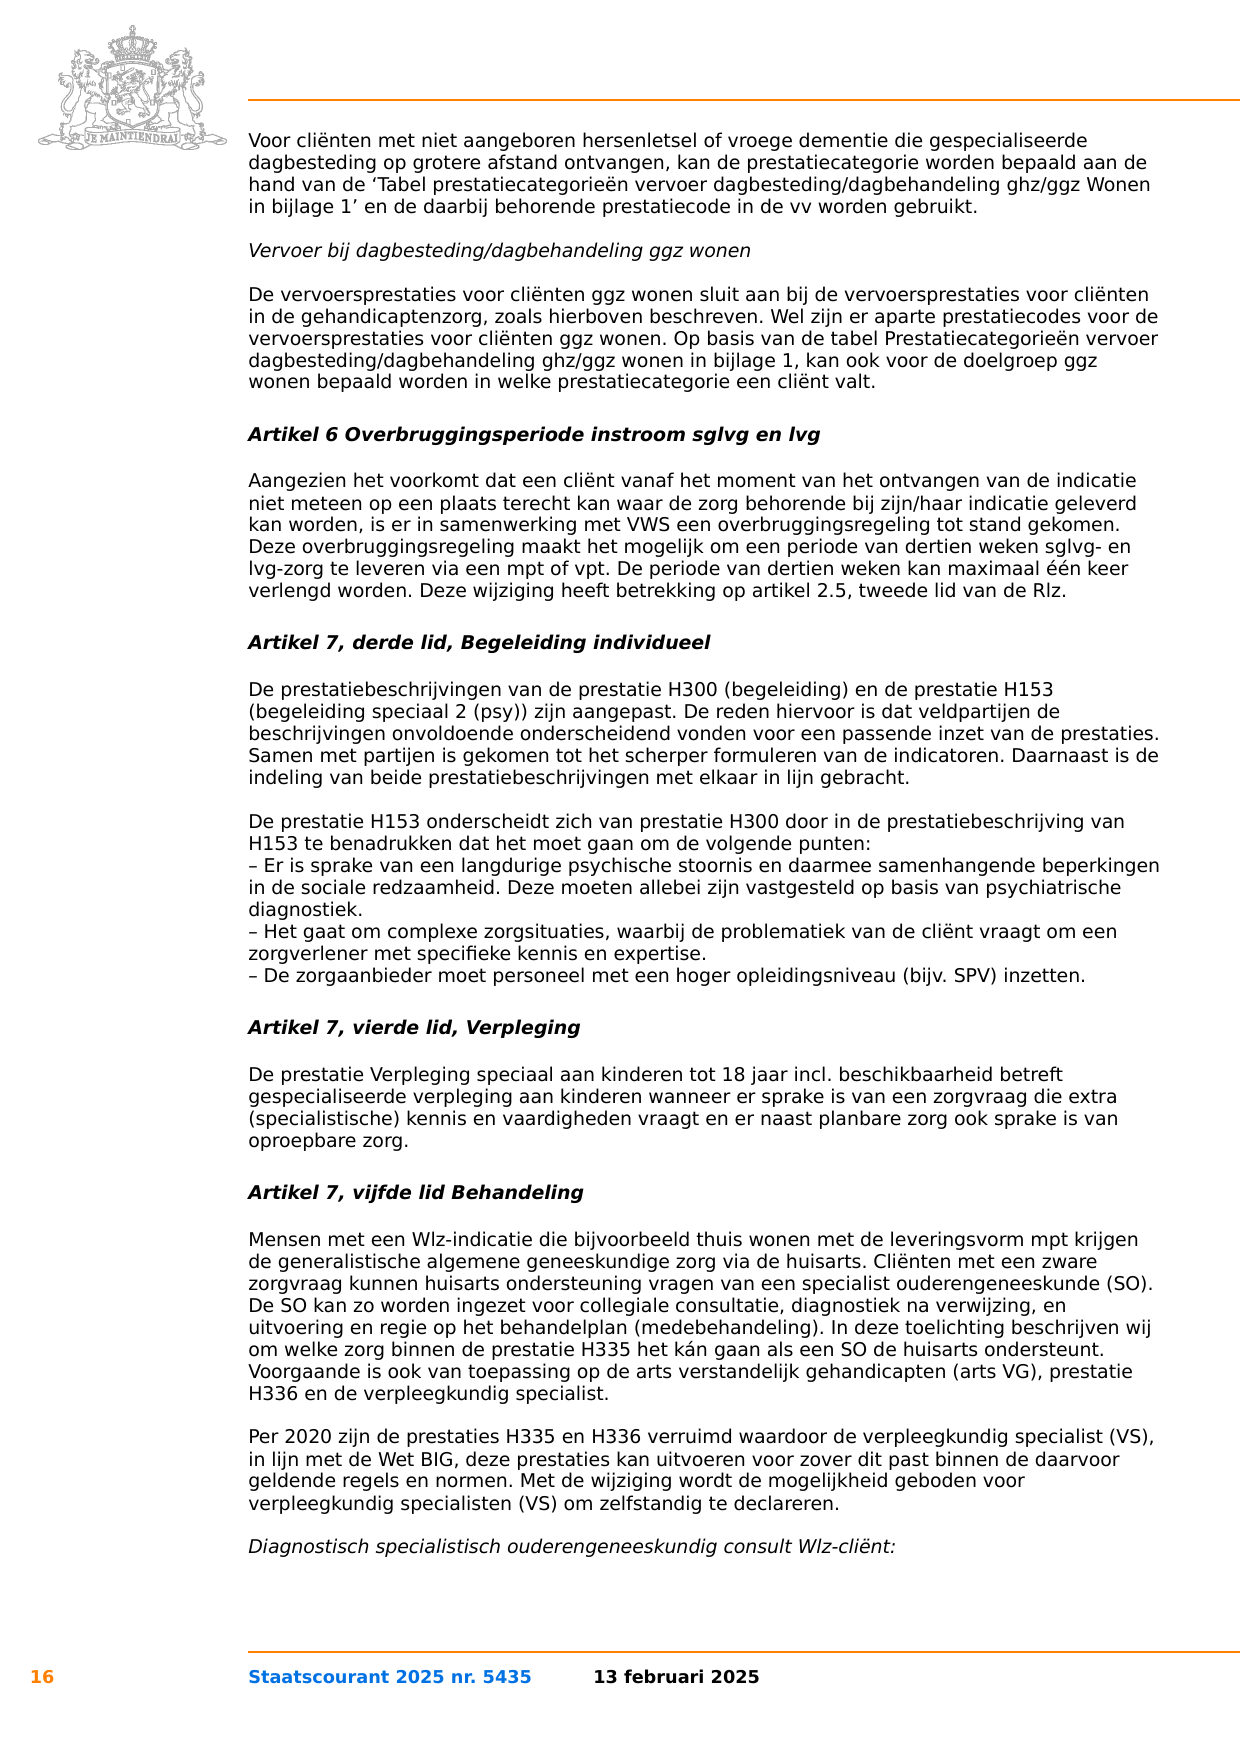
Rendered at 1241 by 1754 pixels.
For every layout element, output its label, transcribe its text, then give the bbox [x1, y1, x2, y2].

text – Er is sprake van een langdurige psychische stoornis en daarmee samenhangende beperkingen in de sociale redzaamheid. Deze moeten allebei zijn vastgesteld op basis van psychiatrische diagnostiek. [248, 855, 1163, 921]
text De prestatiebeschrijvingen van de prestatie H300 (begeleiding) en de prestatie H153 (begeleiding speciaal 2 (psy)) zijn aangepast. De reden hiervoor is dat veldpartijen de beschrijvingen onvoldoende onderscheidend vonden voor een passende inzet van de prestaties. Samen met partijen is gekomen tot het scherper formuleren van de indicatoren. Daarnaast is de indeling van beide prestatiebeschrijvingen met elkaar in lijn gebracht. [248, 679, 1163, 789]
text Aangezien het voorkomt dat een cliënt vanaf het moment van het ontvangen van de indicatie niet meteen op een plaats terecht kan waar de zorg behorende bij zijn/haar indicatie geleverd kan worden, is er in samenwerking met VWS een overbruggingsregeling tot stand gekomen. Deze overbruggingsregeling maakt het mogelijk om een periode van dertien weken sglvg- en lvg-zorg te leveren via een mpt of vpt. De periode van dertien weken kan maximaal één keer verlengd worden. Deze wijziging heeft betrekking op artikel 2.5, tweede lid van de Rlz. [248, 470, 1163, 602]
subtitle Artikel 7, derde lid, Begeleiding individueel [248, 632, 1163, 654]
text Per 2020 zijn de prestaties H335 en H336 verruimd waardoor de verpleegkundig specialist (VS), in lijn met de Wet BIG, deze prestaties kan uitvoeren voor zover dit past binnen de daarvoor geldende regels en normen. Met de wijziging wordt de mogelijkheid geboden voor verpleegkundig specialisten (VS) om zelfstandig te declareren. [248, 1426, 1163, 1514]
text De vervoersprestaties voor cliënten ggz wonen sluit aan bij de vervoersprestaties voor cliënten in de gehandicaptenzorg, zoals hierboven beschreven. Wel zijn er aparte prestatiecodes voor de vervoersprestaties voor cliënten ggz wonen. Op basis van de tabel Prestatiecategorieën vervoer dagbesteding/dagbehandeling ghz/ggz wonen in bijlage 1, kan ook voor de doelgroep ggz wonen bepaald worden in welke prestatiecategorie een cliënt valt. [248, 283, 1163, 393]
subtitle Vervoer bij dagbesteding/dagbehandeling ggz wonen [248, 240, 1163, 262]
text Voor cliënten met niet aangeboren hersenletsel of vroege dementie die gespecialiseerde dagbesteding op grotere afstand ontvangen, kan de prestatiecategorie worden bepaald aan de hand van de ‘Tabel prestatiecategorieën vervoer dagbesteding/dagbehandeling ghz/ggz Wonen in bijlage 1’ en de daarbij behorende prestatiecode in de vv worden gebruikt. [248, 130, 1163, 218]
picture [38, 25, 227, 150]
subtitle Artikel 7, vijfde lid Behandeling [248, 1182, 1163, 1204]
text Mensen met een Wlz-indicatie die bijvoorbeeld thuis wonen met de leveringsvorm mpt krijgen de generalistische algemene geneeskundige zorg via de huisarts. Cliënten met een zware zorgvraag kunnen huisarts ondersteuning vragen van een specialist ouderengeneeskunde (SO). De SO kan zo worden ingezet voor collegiale consultatie, diagnostiek na verwijzing, en uitvoering en regie op het behandelplan (medebehandeling). In deze toelichting beschrijven wij om welke zorg binnen de prestatie H335 het kán gaan als een SO de huisarts ondersteunt. Voorgaande is ook van toepassing op de arts verstandelijk gehandicapten (arts VG), prestatie H336 en de verpleegkundig specialist. [248, 1229, 1163, 1404]
text De prestatie H153 onderscheidt zich van prestatie H300 door in de prestatiebeschrijving van H153 te benadrukken dat het moet gaan om de volgende punten: [248, 811, 1163, 855]
subtitle Artikel 7, vierde lid, Verpleging [248, 1017, 1163, 1039]
text – De zorgaanbieder moet personeel met een hoger opleidingsniveau (bijv. SPV) inzetten. [248, 965, 1163, 987]
text – Het gaat om complexe zorgsituaties, waarbij de problematiek van de cliënt vraagt om een zorgverlener met specifieke kennis en expertise. [248, 921, 1163, 965]
subtitle Artikel 6 Overbruggingsperiode instroom sglvg en lvg [248, 423, 1163, 445]
text Diagnostisch specialistisch ouderengeneeskundig consult Wlz-cliënt: [248, 1536, 1163, 1558]
text De prestatie Verpleging speciaal aan kinderen tot 18 jaar incl. beschikbaarheid betreft gespecialiseerde verpleging aan kinderen wanneer er sprake is van een zorgvraag die extra (specialistische) kennis en vaardigheden vraagt en er naast planbare zorg ook sprake is van oproepbare zorg. [248, 1064, 1163, 1152]
